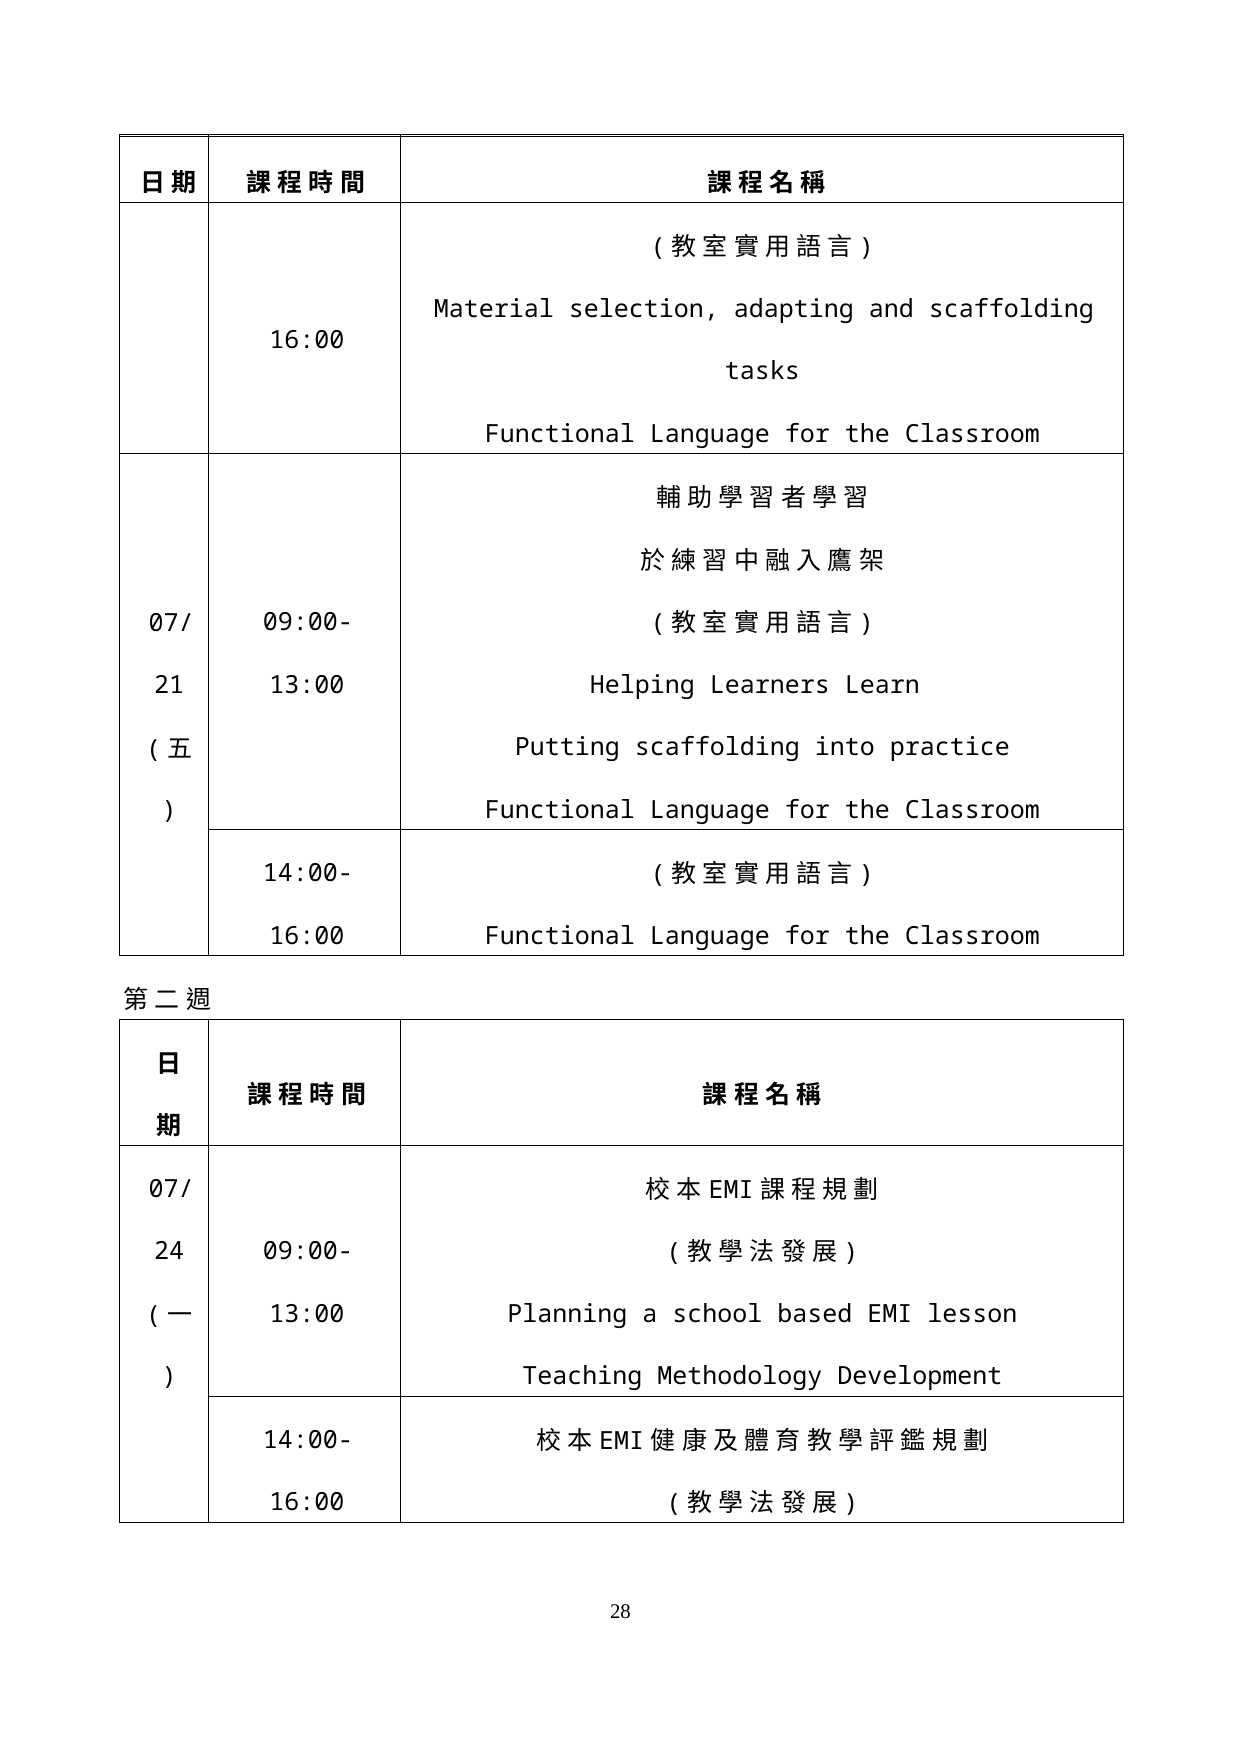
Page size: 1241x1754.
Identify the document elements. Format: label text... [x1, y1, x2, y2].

table_cell 校本EMI健康及體育教學評鑑規劃 (教學法發展) [401, 1397, 1123, 1522]
table_cell (教室實用語言) Functional Language for the Classroom [401, 830, 1123, 955]
table_header 日期 [120, 1020, 208, 1145]
table_cell 16:00 [209, 203, 400, 453]
table_cell 14:00-16:00 [209, 1397, 400, 1522]
table_header 課程名稱 [401, 1020, 1123, 1145]
table_cell [120, 203, 208, 453]
table_header 日期 [120, 137, 208, 202]
table_header 課程時間 [209, 1020, 400, 1145]
table_cell (教室實用語言) Material selection, adapting and scaffolding tasks Functional Language for the Classroom [401, 203, 1123, 453]
table_cell 07/21 (五) [120, 454, 208, 955]
table_cell 輔助學習者學習 於練習中融入鷹架 (教室實用語言) Helping Learners Learn Putting scaffolding into practice Functional Language for the Classroom [401, 454, 1123, 829]
table_cell 09:00-13:00 [209, 454, 400, 829]
table_cell 09:00-13:00 [209, 1146, 400, 1396]
table_header 課程時間 [209, 137, 400, 202]
table_header 課程名稱 [401, 137, 1123, 202]
text 第二週 [120, 956, 1120, 1019]
table_cell 校本EMI課程規劃 (教學法發展) Planning a school based EMI lesson Teaching Methodology Development [401, 1146, 1123, 1396]
table_cell 14:00-16:00 [209, 830, 400, 955]
table_cell 07/24 (一) [120, 1146, 208, 1522]
